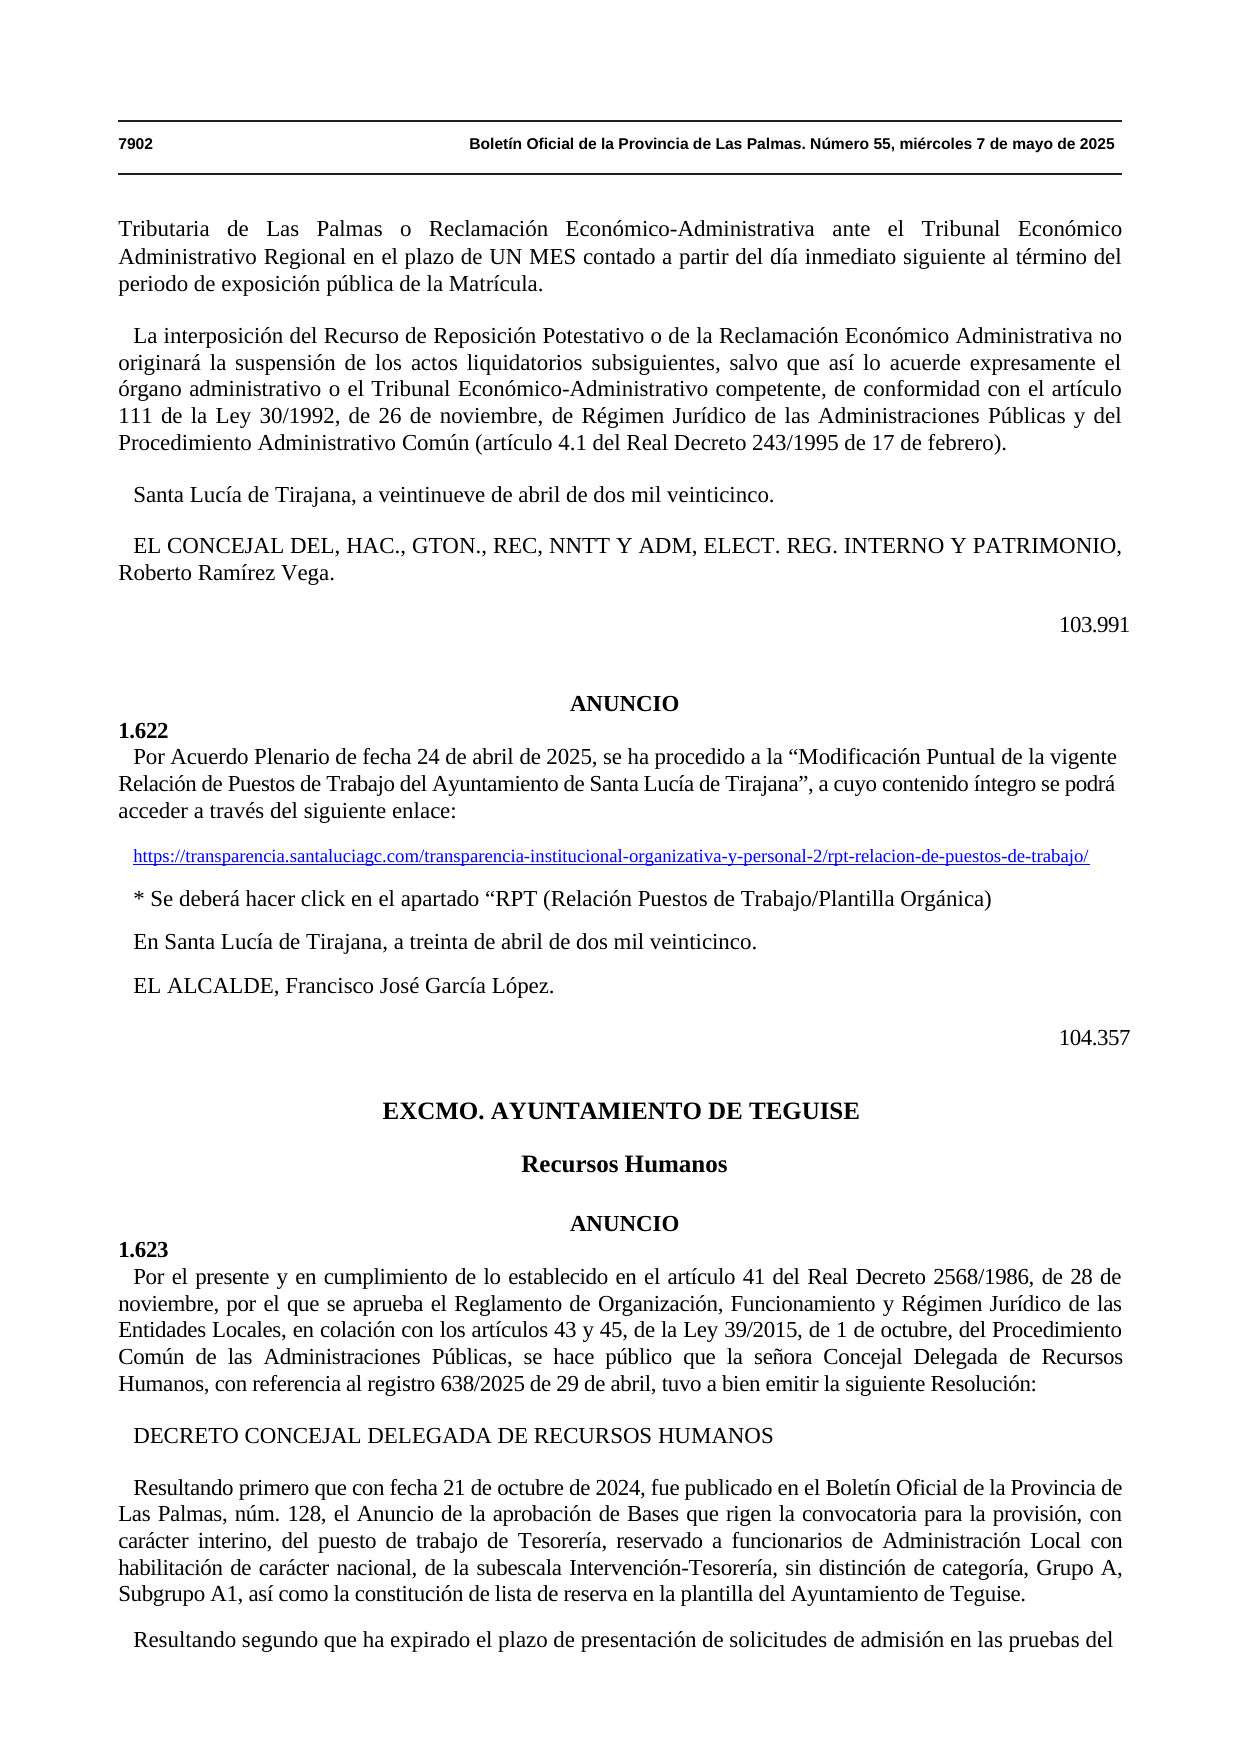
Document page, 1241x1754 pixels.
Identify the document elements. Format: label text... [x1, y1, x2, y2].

text Resultando segundo que ha expirado el plazo de presentación de solicitudes de admisión en las pruebas del [133, 1627, 1131, 1653]
text Tributaria de Las Palmas o Reclamación Económico-Administrativa ante el Tribunal Económico Administrativo Regional en el plazo de UN MES contado a partir del día inmediato siguiente al término del periodo de exposición pública de la Matrícula. [118, 214, 1123, 297]
text acceder a través del siguiente enlace: [118, 798, 1131, 824]
text EXCMO. AYUNTAMIENTO DE TEGUISE Recursos Humanos [118, 1077, 1131, 1184]
text ANUNCIO [118, 1210, 1131, 1237]
text Por el presente y en cumplimiento de lo establecido en el artículo 41 del Real Decreto 2568/1986, de 28 de noviembre, por el que se aprueba el Reglamento de Organización, Funcionamiento y Régimen Jurídico de las Entidades Locales, en colación con los artículos 43 y 45, de la Ley 39/2015, de 1 de octubre, del Procedimiento Común de las Administraciones Públicas, se hace público que la señora Concejal Delegada de Recursos Humanos, con referencia al registro 638/2025 de 29 de abril, tuvo a bien emitir la siguiente Resolución: [118, 1263, 1123, 1397]
text https://transparencia.santaluciagc.com/transparencia-institucional-organizativa-y-personal-2/rpt-relacion-de-puestos-de-trabajo/ [133, 845, 1131, 867]
text En Santa Lucía de Tirajana, a treinta de abril de dos mil veinticinco. [133, 929, 1131, 954]
text Por Acuerdo Plenario de fecha 24 de abril de 2025, se ha procedido a la “Modificación Puntual de la vigente [133, 744, 1131, 769]
text 1.622 [118, 717, 1131, 744]
text Santa Lucía de Tirajana, a veintinueve de abril de dos mil veinticinco. [133, 482, 1131, 508]
text EL ALCALDE, Francisco José García López. [133, 973, 1131, 999]
text 1.623 [118, 1237, 1131, 1263]
text 7902 Boletín Oficial de la Provincia de Las Palmas. Número 55, miércoles 7 de mayo de 2025 [118, 135, 1131, 153]
text Relación de Puestos de Trabajo del Ayuntamiento de Santa Lucía de Tirajana”, a cuyo contenido íntegro se podrá [118, 771, 1131, 797]
text Resultando primero que con fecha 21 de octubre de 2024, fue publicado en el Boletín Oficial de la Provincia de Las Palmas, núm. 128, el Anuncio de la aprobación de Bases que rigen la convocatoria para la provisión, con carácter interino, del puesto de trabajo de Tesorería, reservado a funcionarios de Administración Local con habilitación de carácter nacional, de la subescala Intervención-Tesorería, sin distinción de categoría, Grupo A, Subgrupo A1, así como la constitución de lista de reserva en la plantilla del Ayuntamiento de Teguise. [118, 1474, 1123, 1607]
text DECRETO CONCEJAL DELEGADA DE RECURSOS HUMANOS [133, 1423, 1131, 1448]
text * Se deberá hacer click en el apartado “RPT (Relación Puestos de Trabajo/Plantilla Orgánica) [133, 886, 1131, 911]
text ANUNCIO [118, 690, 1131, 717]
text 104.357 [118, 1025, 1131, 1051]
text 103.991 [118, 612, 1131, 638]
text EL CONCEJAL DEL, HAC., GTON., REC, NNTT Y ADM, ELECT. REG. INTERNO Y PATRIMONIO, Roberto Ramírez Vega. [118, 532, 1123, 586]
text La interposición del Recurso de Reposición Potestativo o de la Reclamación Económico Administrativa no originará la suspensión de los actos liquidatorios subsiguientes, salvo que así lo acuerde expresamente el órgano administrativo o el Tribunal Económico-Administrativo competente, de conformidad con el artículo 111 de la Ley 30/1992, de 26 de noviembre, de Régimen Jurídico de las Administraciones Públicas y del Procedimiento Administrativo Común (artículo 4.1 del Real Decreto 243/1995 de 17 de febrero). [118, 322, 1123, 456]
